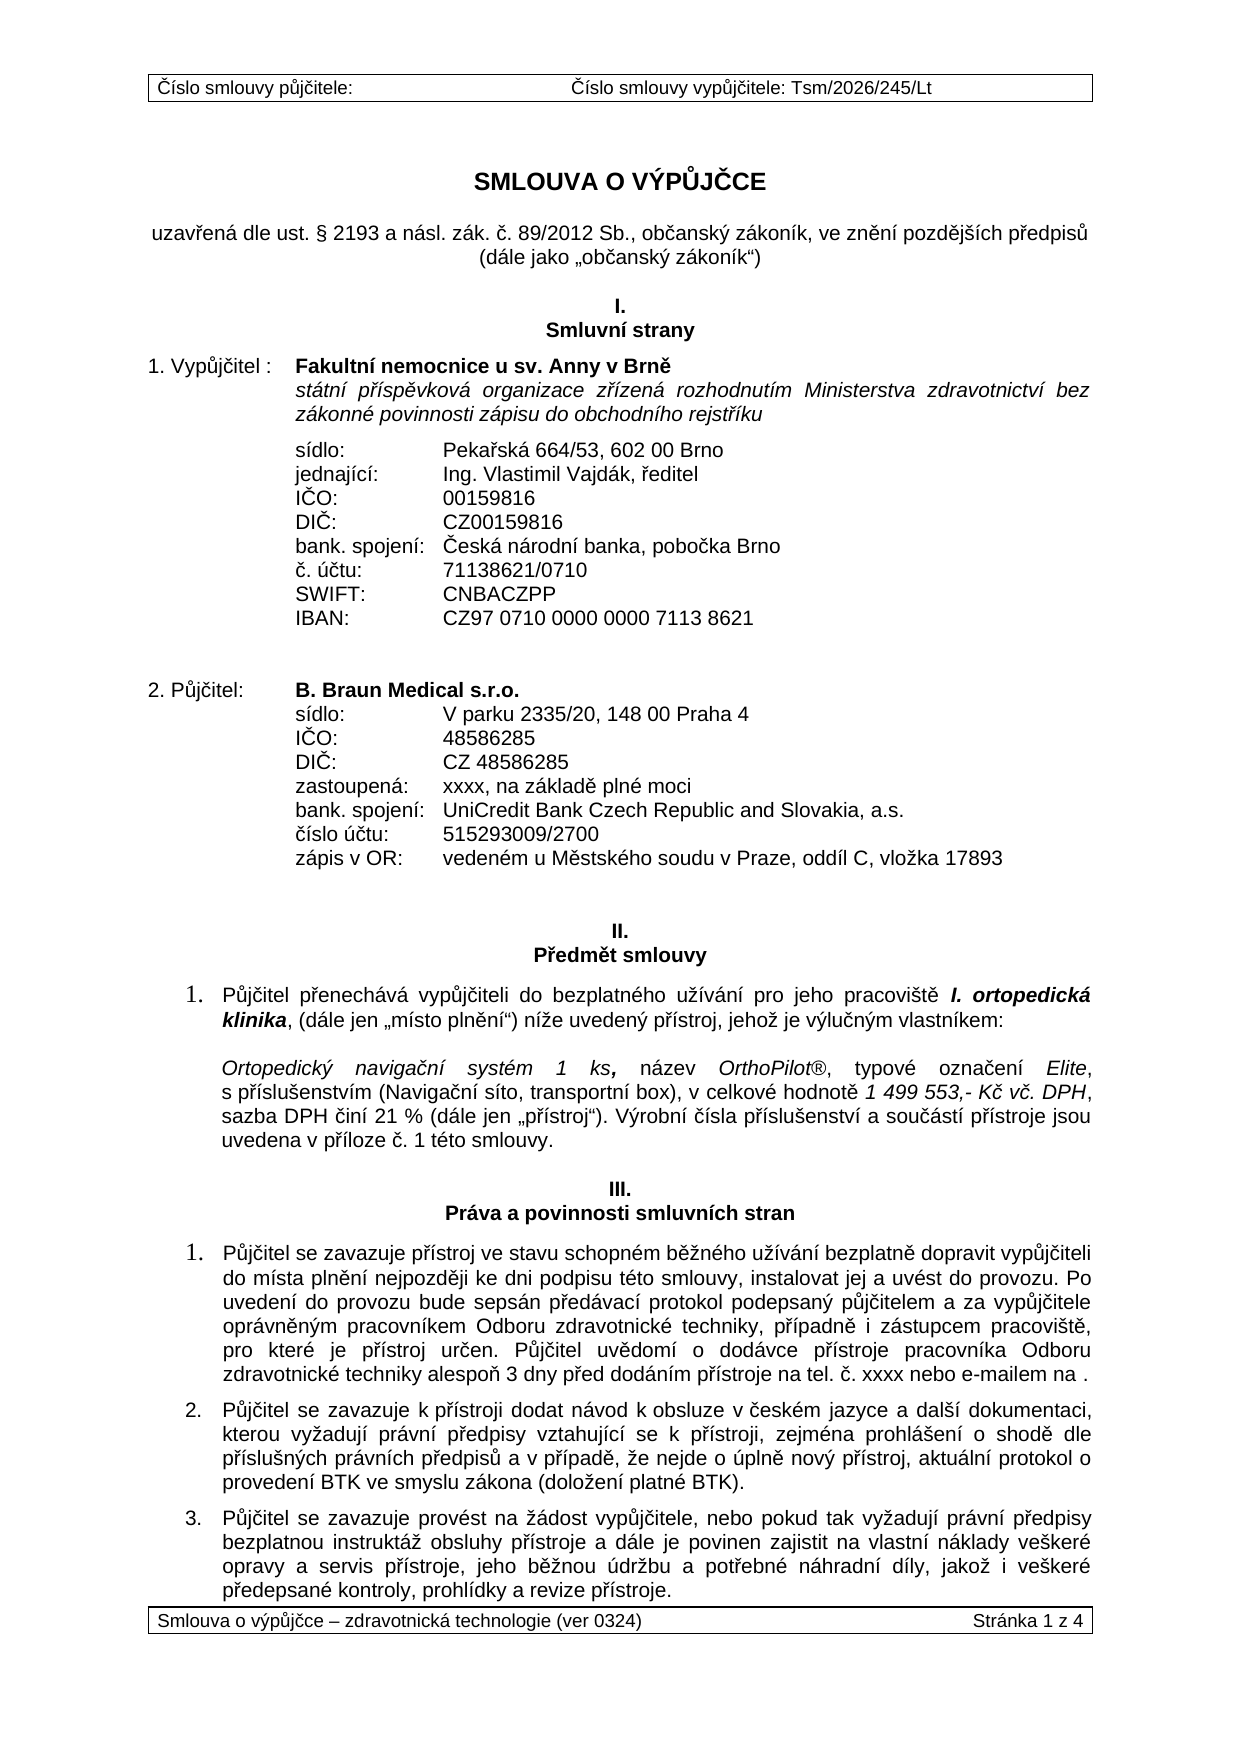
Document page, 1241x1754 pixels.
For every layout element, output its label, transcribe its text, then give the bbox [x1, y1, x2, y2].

text zápis v OR: vedeném u Městského soudu v Praze, oddíl C, vložka 17893 [221, 846, 1093, 869]
text SMLOUVA O VÝPŮJČCE [148, 167, 1093, 196]
text číslo účtu: 515293009/2700 [221, 822, 1093, 846]
text uzavřená dle ust. § 2193 a násl. zák. č. 89/2012 Sb., občanský zákoník, ve znění pozdějších předpisů (dále jako „občanský zákoník“) [148, 221, 1093, 268]
text IBAN: CZ97 0710 0000 0000 7113 8621 [221, 606, 1093, 630]
text bank. spojení: Česká národní banka, pobočka Brno [221, 534, 1093, 558]
text DIČ: CZ 48586285 [221, 750, 1093, 774]
text bank. spojení: UniCredit Bank Czech Republic and Slovakia, a.s. [221, 798, 1093, 822]
text DIČ: CZ00159816 [221, 510, 1093, 534]
text IČO: 00159816 [221, 486, 1093, 510]
text Práva a povinnosti smluvních stran [148, 1200, 1093, 1224]
text 1. Vypůjčitel : Fakultní nemocnice u sv. Anny v Brně [148, 354, 1093, 378]
list Půjčitel se zavazuje k přístroji dodat návod k obsluze v českém jazyce a další dokumentaci, kterou vyžadují právní předpisy vztahující se k přístroji, zejména prohlášení o shodě dle příslušných právních předpisů a v případě, že nejde o úplně nový přístroj, aktuální protokol o provedení BTK ve smyslu zákona (doložení platné BTK). [185, 1398, 1093, 1494]
text SWIFT: CNBACZPP [221, 582, 1093, 606]
text státní příspěvková organizace zřízená rozhodnutím Ministerstva zdravotnictví bez zákonné povinnosti zápisu do obchodního rejstříku [295, 378, 1093, 426]
text Ortopedický navigační systém 1 ks, název OrthoPilot®, typové označení Elite, s příslušenstvím (Navigační síto, transportní box), v celkové hodnotě 1 499 553,- Kč vč. DPH, sazba DPH činí 21 % (dále jen „přístroj“). Výrobní čísla příslušenství a součástí přístroje jsou uvedena v příloze č. 1 této smlouvy. [221, 1056, 1093, 1151]
list Půjčitel se zavazuje přístroj ve stavu schopném běžného užívání bezplatně dopravit vypůjčiteli do místa plnění nejpozději ke dni podpisu této smlouvy, instalovat jej a uvést do provozu. Po uvedení do provozu bude sepsán předávací protokol podepsaný půjčitelem a za vypůjčitele oprávněným pracovníkem Odboru zdravotnické techniky, případně i zástupcem pracoviště, pro které je přístroj určen. Půjčitel uvědomí o dodávce přístroje pracovníka Odboru zdravotnické techniky alespoň 3 dny před dodáním přístroje na tel. č. xxxx nebo e-mailem na . [185, 1237, 1093, 1385]
list Půjčitel přenechává vypůjčiteli do bezplatného užívání pro jeho pracoviště I. ortopedická klinika, (dále jen „místo plnění“) níže uvedený přístroj, jehož je výlučným vlastníkem: [185, 979, 1093, 1032]
text sídlo: Pekařská 664/53, 602 00 Brno [221, 438, 1093, 462]
list Půjčitel se zavazuje provést na žádost vypůjčitele, nebo pokud tak vyžadují právní předpisy bezplatnou instruktáž obsluhy přístroje a dále je povinen zajistit na vlastní náklady veškeré opravy a servis přístroje, jeho běžnou údržbu a potřebné náhradní díly, jakož i veškeré předepsané kontroly, prohlídky a revize přístroje. [185, 1506, 1093, 1602]
text 2. Půjčitel: B. Braun Medical s.r.o. [148, 678, 1093, 702]
text Smluvní strany [148, 317, 1093, 341]
text zastoupená: xxxx, na základě plné moci [221, 774, 1093, 798]
text III. [148, 1176, 1093, 1200]
text č. účtu: 71138621/0710 [221, 558, 1093, 582]
text Předmět smlouvy [148, 942, 1093, 966]
text I. [148, 293, 1093, 317]
text II. [148, 918, 1093, 942]
text IČO: 48586285 [221, 726, 1093, 750]
text jednající: Ing. Vlastimil Vajdák, ředitel [221, 462, 1093, 486]
text sídlo: V parku 2335/20, 148 00 Praha 4 [221, 702, 1093, 726]
